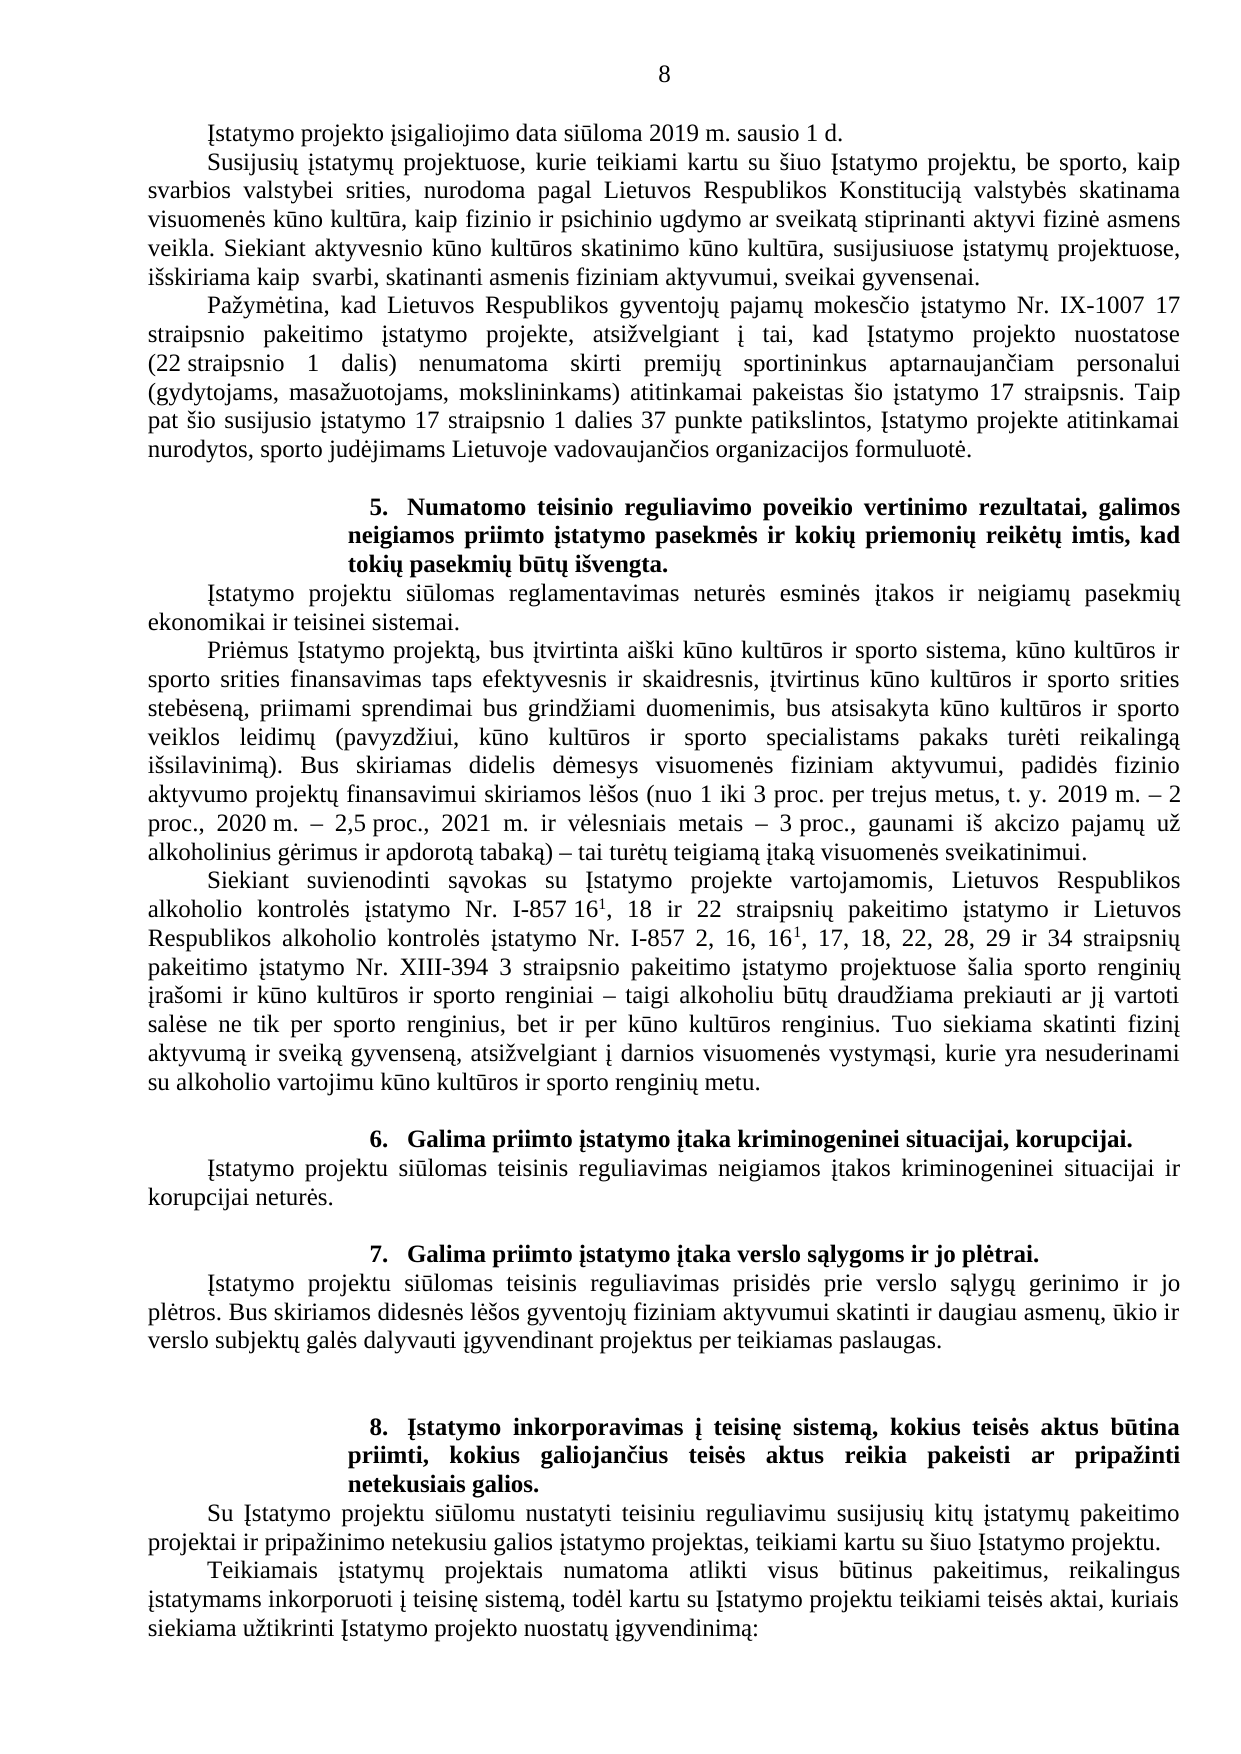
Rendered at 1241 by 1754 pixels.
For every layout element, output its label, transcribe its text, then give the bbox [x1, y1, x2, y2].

text Priėmus Įstatymo projektą, bus įtvirtinta aiški kūno kultūros ir sporto sistema, kūno kultūros ir sporto srities finansavimas taps efektyvesnis ir skaidresnis, įtvirtinus kūno kultūros ir sporto srities stebėseną, priimami sprendimai bus grindžiami duomenimis, bus atsisakyta kūno kultūros ir sporto veiklos leidimų (pavyzdžiui, kūno kultūros ir sporto specialistams pakaks turėti reikalingą išsilavinimą). Bus skiriamas didelis dėmesys visuomenės fiziniam aktyvumui, padidės fizinio aktyvumo projektų finansavimui skiriamos lėšos (nuo 1 iki 3 proc. per trejus metus, t. y. 2019 m. – 2 proc., 2020 m. – 2,5 proc., 2021 m. ir vėlesniais metais – 3 proc., gaunami iš akcizo pajamų už alkoholinius gėrimus ir apdorotą tabaką) – tai turėtų teigiamą įtaką visuomenės sveikatinimui. [148, 636, 1181, 866]
list Numatomo teisinio reguliavimo poveikio vertinimo rezultatai, galimos neigiamos priimto įstatymo pasekmės ir kokių priemonių reikėtų imtis, kad tokių pasekmių būtų išvengta. [310, 492, 1181, 578]
text Įstatymo projektu siūlomas teisinis reguliavimas prisidės prie verslo sąlygų gerinimo ir jo plėtros. Bus skiriamos didesnės lėšos gyventojų fiziniam aktyvumui skatinti ir daugiau asmenų, ūkio ir verslo subjektų galės dalyvauti įgyvendinant projektus per teikiamas paslaugas. [148, 1268, 1181, 1354]
text Įstatymo projektu siūlomas reglamentavimas neturės esminės įtakos ir neigiamų pasekmių ekonomikai ir teisinei sistemai. [148, 578, 1181, 636]
text Pažymėtina, kad Lietuvos Respublikos gyventojų pajamų mokesčio įstatymo Nr. IX-1007 17 straipsnio pakeitimo įstatymo projekte, atsižvelgiant į tai, kad Įstatymo projekto nuostatose (22 straipsnio 1 dalis) nenumatoma skirti premijų sportininkus aptarnaujančiam personalui (gydytojams, masažuotojams, mokslininkams) atitinkamai pakeistas šio įstatymo 17 straipsnis. Taip pat šio susijusio įstatymo 17 straipsnio 1 dalies 37 punkte patikslintos, Įstatymo projekte atitinkamai nurodytos, sporto judėjimams Lietuvoje vadovaujančios organizacijos formuluotė. [148, 291, 1181, 463]
text Įstatymo projekto įsigaliojimo data siūloma 2019 m. sausio 1 d. [148, 118, 1181, 147]
text Teikiamais įstatymų projektais numatoma atlikti visus būtinus pakeitimus, reikalingus įstatymams inkorporuoti į teisinę sistemą, todėl kartu su Įstatymo projektu teikiami teisės aktai, kuriais siekiama užtikrinti Įstatymo projekto nuostatų įgyvendinimą: [148, 1556, 1181, 1642]
text Su Įstatymo projektu siūlomu nustatyti teisiniu reguliavimu susijusių kitų įstatymų pakeitimo projektai ir pripažinimo netekusiu galios įstatymo projektas, teikiami kartu su šiuo Įstatymo projektu. [148, 1498, 1181, 1556]
list Įstatymo inkorporavimas į teisinę sistemą, kokius teisės aktus būtina priimti, kokius galiojančius teisės aktus reikia pakeisti ar pripažinti netekusiais galios. [310, 1412, 1181, 1498]
list Galima priimto įstatymo įtaka verslo sąlygoms ir jo plėtrai. [310, 1239, 1181, 1268]
text Įstatymo projektu siūlomas teisinis reguliavimas neigiamos įtakos kriminogeninei situacijai ir korupcijai neturės. [148, 1153, 1181, 1211]
text Siekiant suvienodinti sąvokas su Įstatymo projekte vartojamomis, Lietuvos Respublikos alkoholio kontrolės įstatymo Nr. I-857 161, 18 ir 22 straipsnių pakeitimo įstatymo ir Lietuvos Respublikos alkoholio kontrolės įstatymo Nr. I-857 2, 16, 161, 17, 18, 22, 28, 29 ir 34 straipsnių pakeitimo įstatymo Nr. XIII-394 3 straipsnio pakeitimo įstatymo projektuose šalia sporto renginių įrašomi ir kūno kultūros ir sporto renginiai – taigi alkoholiu būtų draudžiama prekiauti ar jį vartoti salėse ne tik per sporto renginius, bet ir per kūno kultūros renginius. Tuo siekiama skatinti fizinį aktyvumą ir sveiką gyvenseną, atsižvelgiant į darnios visuomenės vystymąsi, kurie yra nesuderinami su alkoholio vartojimu kūno kultūros ir sporto renginių metu. [148, 866, 1181, 1096]
text Susijusių įstatymų projektuose, kurie teikiami kartu su šiuo Įstatymo projektu, be sporto, kaip svarbios valstybei srities, nurodoma pagal Lietuvos Respublikos Konstituciją valstybės skatinama visuomenės kūno kultūra, kaip fizinio ir psichinio ugdymo ar sveikatą stiprinanti aktyvi fizinė asmens veikla. Siekiant aktyvesnio kūno kultūros skatinimo kūno kultūra, susijusiuose įstatymų projektuose, išskiriama kaip svarbi, skatinanti asmenis fiziniam aktyvumui, sveikai gyvensenai. [148, 147, 1181, 291]
list Galima priimto įstatymo įtaka kriminogeninei situacijai, korupcijai. [310, 1124, 1181, 1153]
